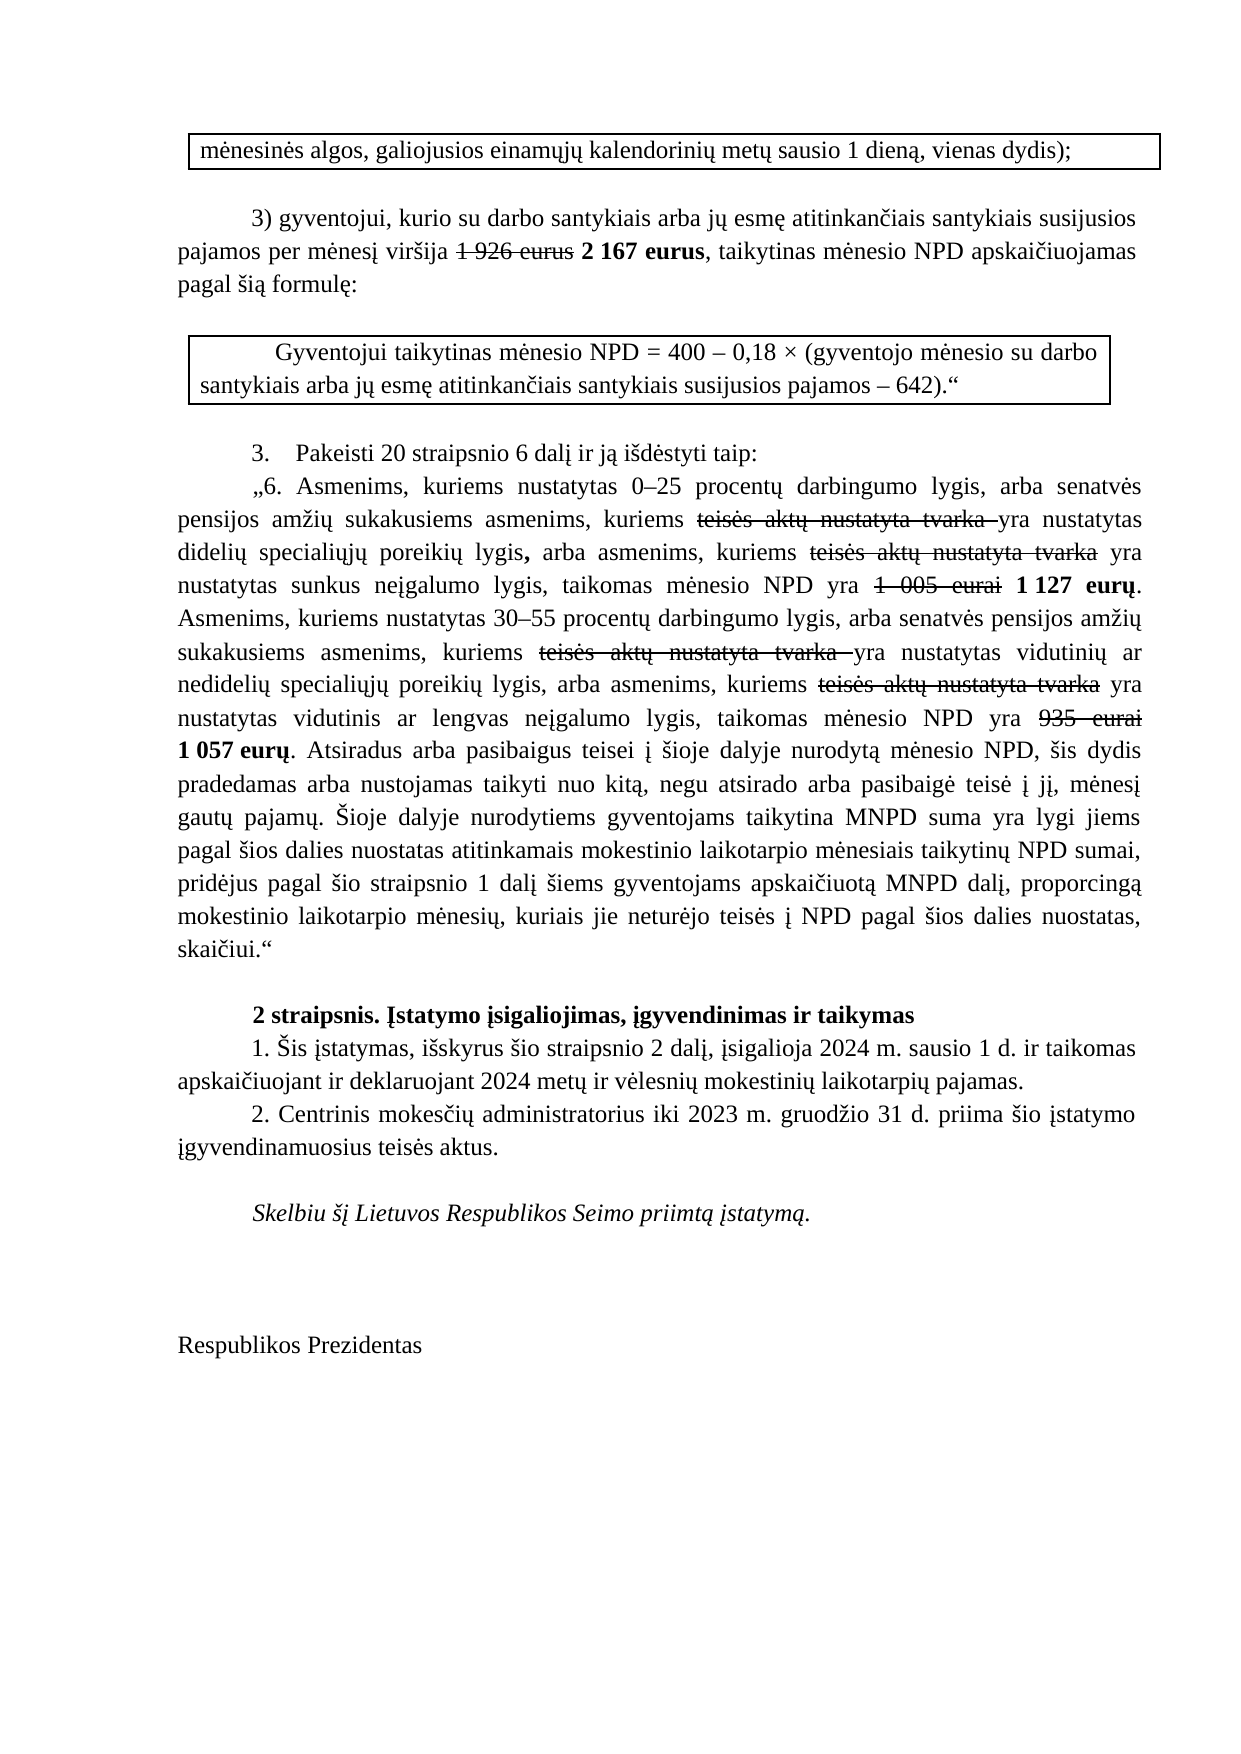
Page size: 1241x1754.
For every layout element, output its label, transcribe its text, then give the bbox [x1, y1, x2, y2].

text 2 straipsnis. Įstatymo įsigaliojimas, įgyvendinimas ir taikymas [177, 1000, 1137, 1028]
text Skelbiu šį Lietuvos Respublikos Seimo priimtą įstatymą. [177, 1198, 1137, 1227]
table_header Gyventojui taikytinas mėnesio NPD = 400 – 0,18 × (gyventojo mėnesio su darbo santykiais arba jų esmę atitinkančiais santykiais susijusios pajamos – 642).“ [190, 337, 1109, 403]
text Respublikos Prezidentas [177, 1330, 1137, 1359]
text 3. Pakeisti 20 straipsnio 6 dalį ir ją išdėstyti taip: [177, 438, 1142, 467]
text 2. Centrinis mokesčių administratorius iki 2023 m. gruodžio 31 d. priima šio įstatymo įgyvendinamuosius teisės aktus. [177, 1099, 1137, 1161]
table_header mėnesinės algos, galiojusios einamųjų kalendorinių metų sausio 1 dieną, vienas dydis); [190, 135, 1159, 168]
text „6. Asmenims, kuriems nustatytas 0–25 procentų darbingumo lygis, arba senatvės pensijos amžių sukakusiems asmenims, kuriems teisės aktų nustatyta tvarka yra nustatytas didelių specialiųjų poreikių lygis, arba asmenims, kuriems teisės aktų nustatyta tvarka yra nustatytas sunkus neįgalumo lygis, taikomas mėnesio NPD yra 1 005 eurai 1 127 eurų. Asmenims, kuriems nustatytas 30–55 procentų darbingumo lygis, arba senatvės pensijos amžių sukakusiems asmenims, kuriems teisės aktų nustatyta tvarka yra nustatytas vidutinių ar nedidelių specialiųjų poreikių lygis, arba asmenims, kuriems teisės aktų nustatyta tvarka yra nustatytas vidutinis ar lengvas neįgalumo lygis, taikomas mėnesio NPD yra 935 eurai 1 057 eurų. Atsiradus arba pasibaigus teisei į šioje dalyje nurodytą mėnesio NPD, šis dydis pradedamas arba nustojamas taikyti nuo kitą, negu atsirado arba pasibaigė teisė į jį, mėnesį gautų pajamų. Šioje dalyje nurodytiems gyventojams taikytina MNPD suma yra lygi jiems pagal šios dalies nuostatas atitinkamais mokestinio laikotarpio mėnesiais taikytinų NPD sumai, pridėjus pagal šio straipsnio 1 dalį šiems gyventojams apskaičiuotą MNPD dalį, proporcingą mokestinio laikotarpio mėnesių, kuriais jie neturėjo teisės į NPD pagal šios dalies nuostatas, skaičiui.“ [177, 471, 1142, 962]
text 3) gyventojui, kurio su darbo santykiais arba jų esmę atitinkančiais santykiais susijusios pajamos per mėnesį viršija 1 926 eurus 2 167 eurus, taikytinas mėnesio NPD apskaičiuojamas pagal šią formulę: [177, 203, 1137, 298]
text 1. Šis įstatymas, išskyrus šio straipsnio 2 dalį, įsigalioja 2024 m. sausio 1 d. ir taikomas apskaičiuojant ir deklaruojant 2024 metų ir vėlesnių mokestinių laikotarpių pajamas. [177, 1033, 1137, 1094]
